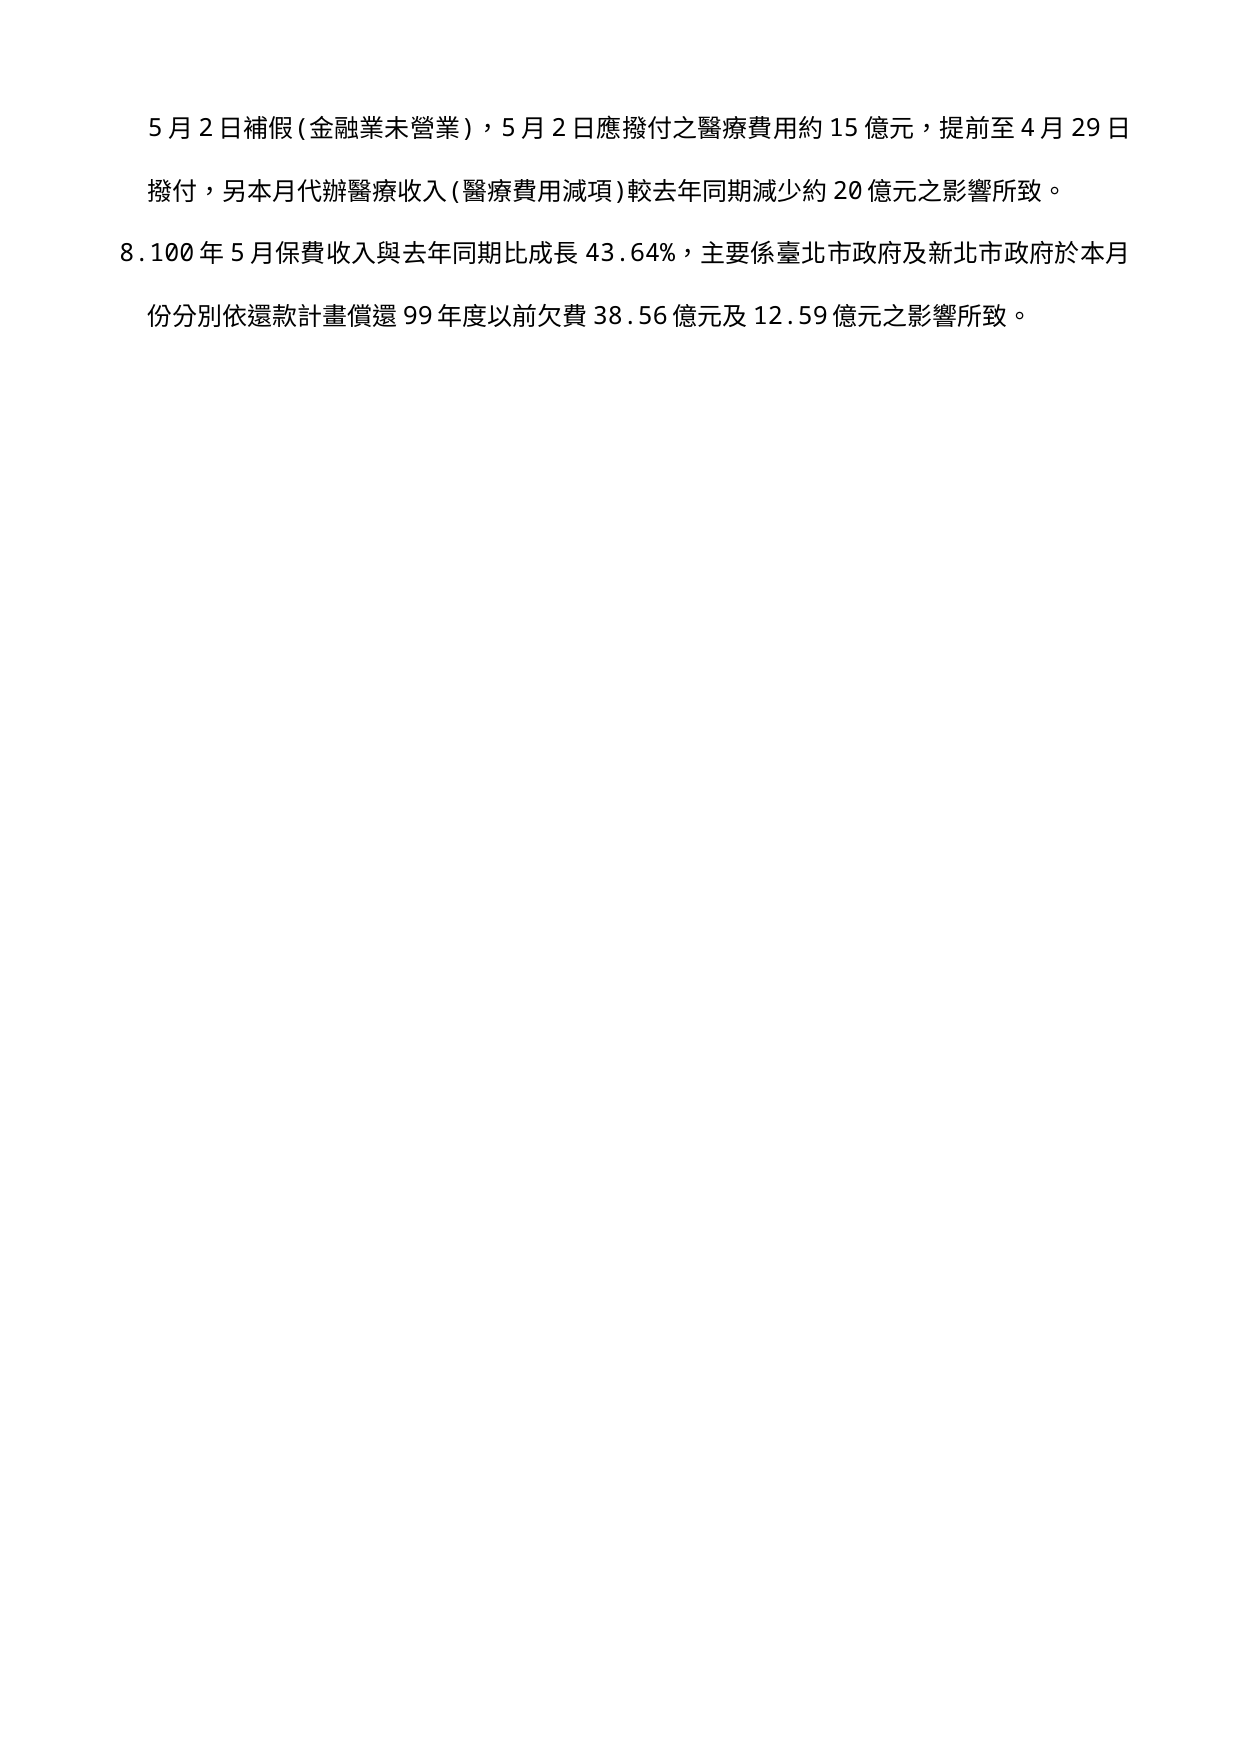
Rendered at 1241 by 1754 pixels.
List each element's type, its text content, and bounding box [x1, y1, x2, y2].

text 8.100年5月保費收入與去年同期比成長43.64%，主要係臺北市政府及新北市政府於本月份分別依還款計畫償還99年度以前欠費38.56億元及12.59億元之影響所致。 [119, 210, 1131, 335]
text 7.100年4月醫療費用與去年同期比成長10.79%，主要係本年5月1日勞動節適逢週日，5月2日補假(金融業未營業)，5月2日應撥付之醫療費用約15億元，提前至4月29日撥付，另本月代辦醫療收入(醫療費用減項)較去年同期減少約20億元之影響所致。 [119, 85, 1131, 210]
